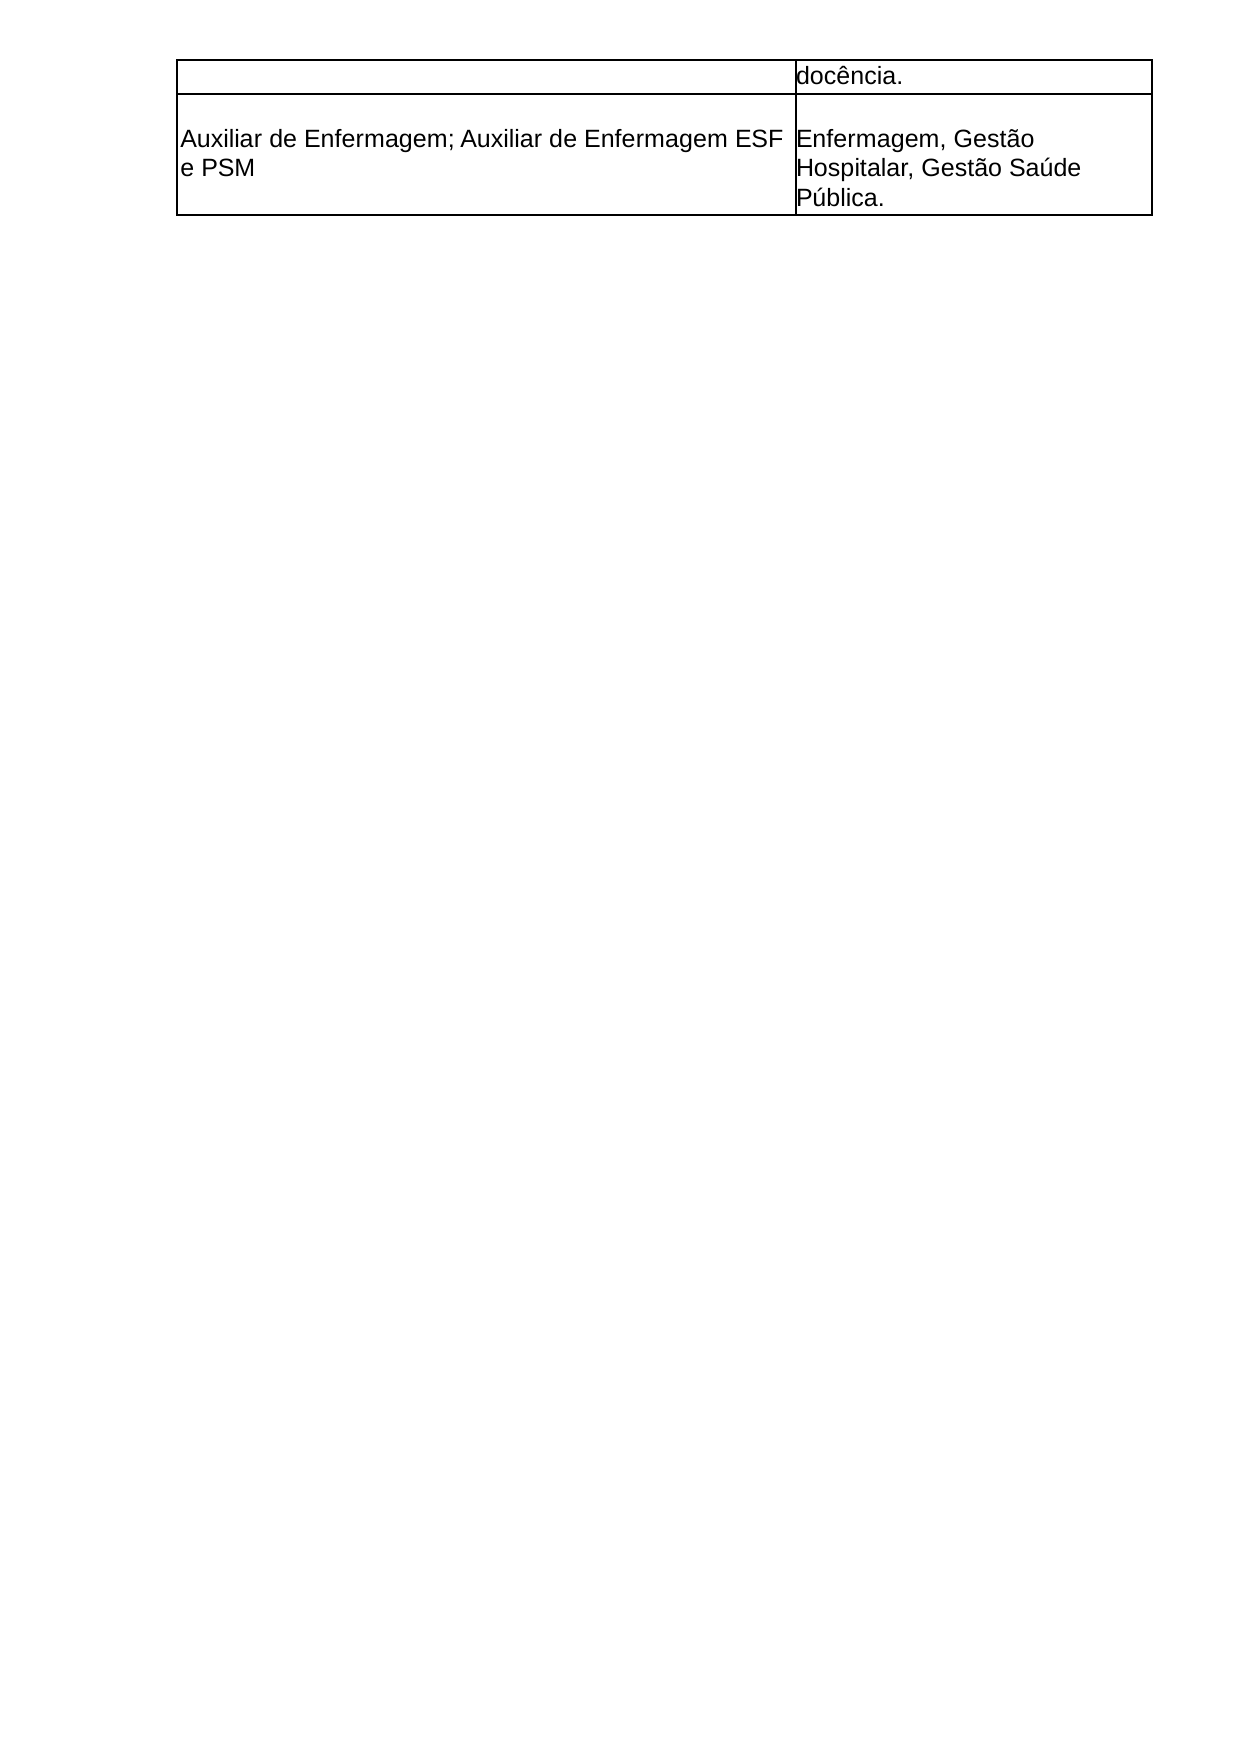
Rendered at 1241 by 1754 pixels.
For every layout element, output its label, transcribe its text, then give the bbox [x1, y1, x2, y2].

table_cell docência. [797, 61, 1151, 93]
table_cell Auxiliar de Enfermagem; Auxiliar de Enfermagem ESF e PSM [178, 95, 795, 214]
table_cell [178, 61, 795, 93]
table_cell Enfermagem, Gestão Hospitalar, Gestão Saúde Pública. [797, 95, 1151, 214]
